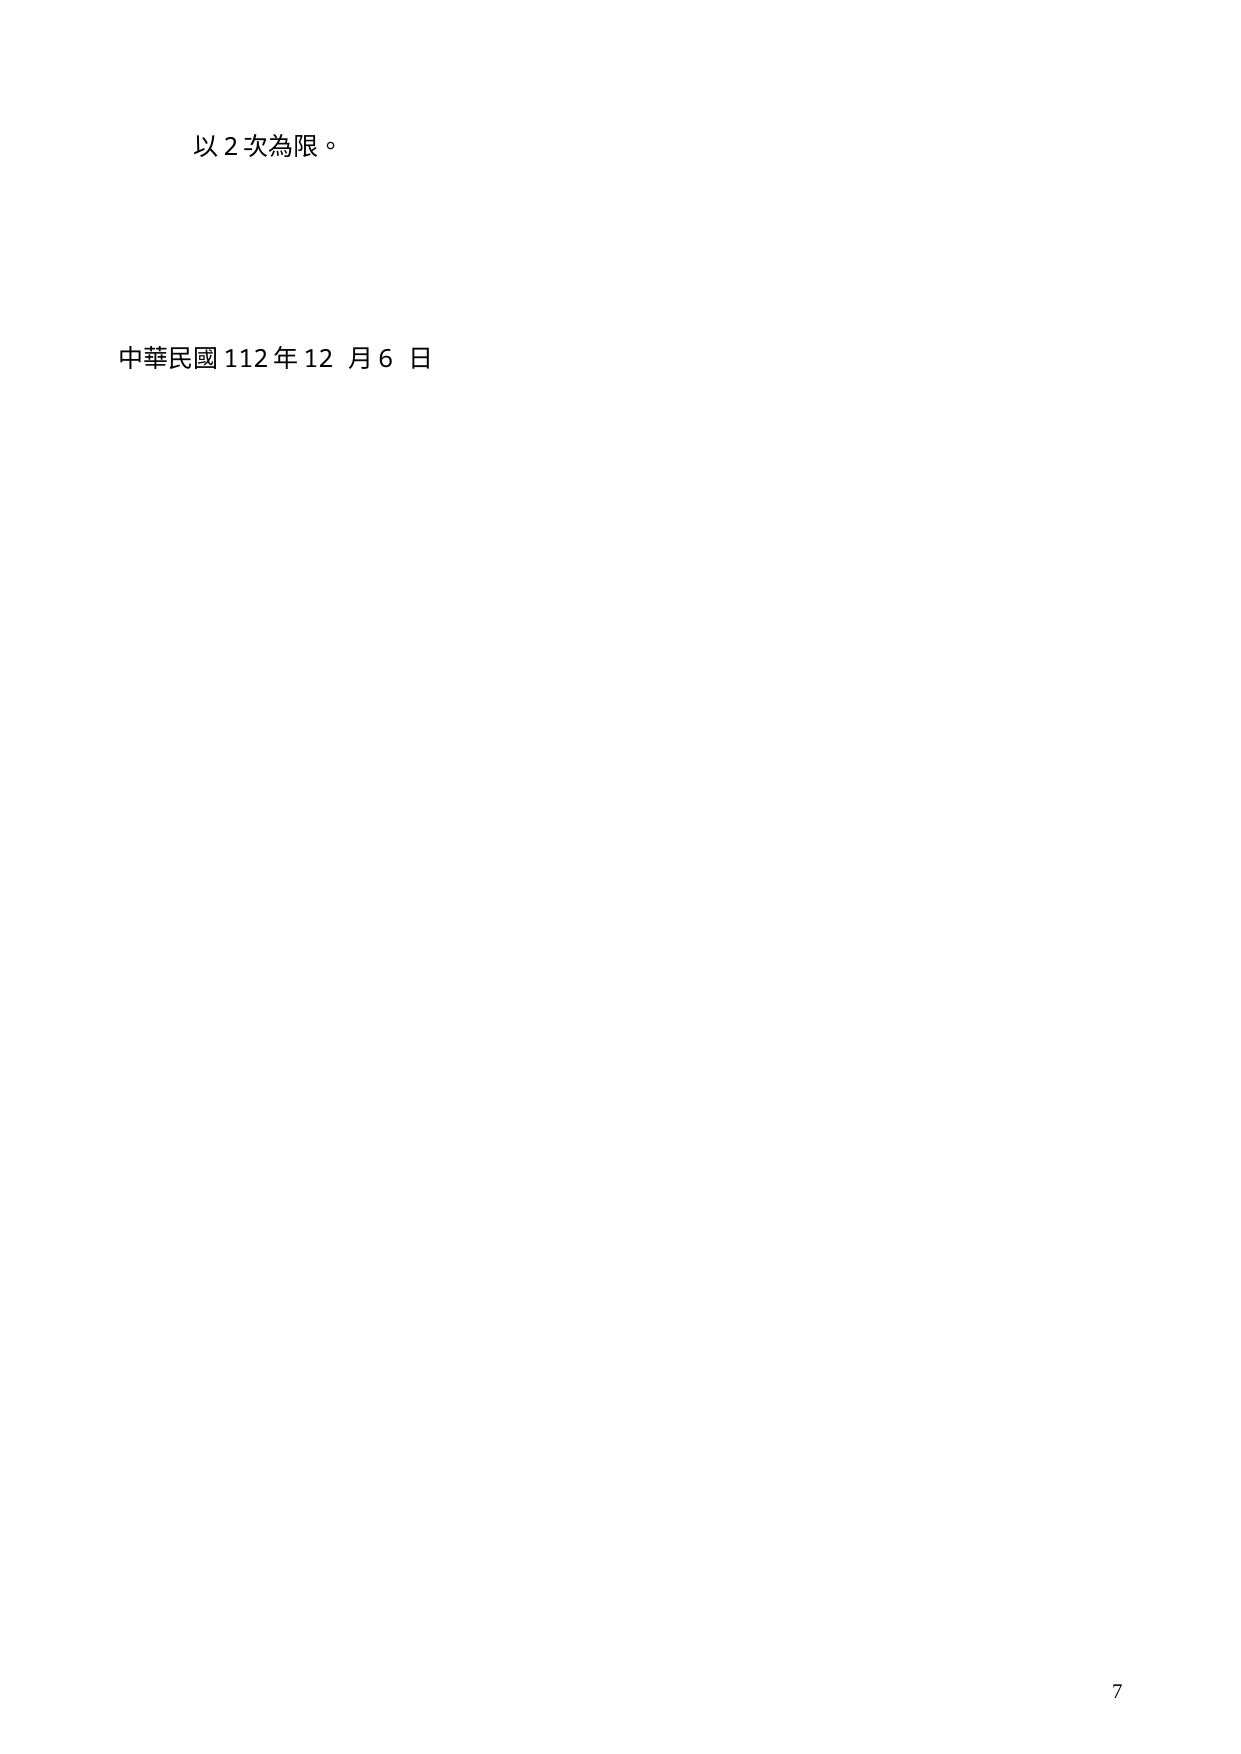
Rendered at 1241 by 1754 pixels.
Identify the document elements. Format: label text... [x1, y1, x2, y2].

list 以2次為限。 [118, 103, 1122, 165]
text 中華民國112年12 月6 日 [118, 315, 1122, 378]
